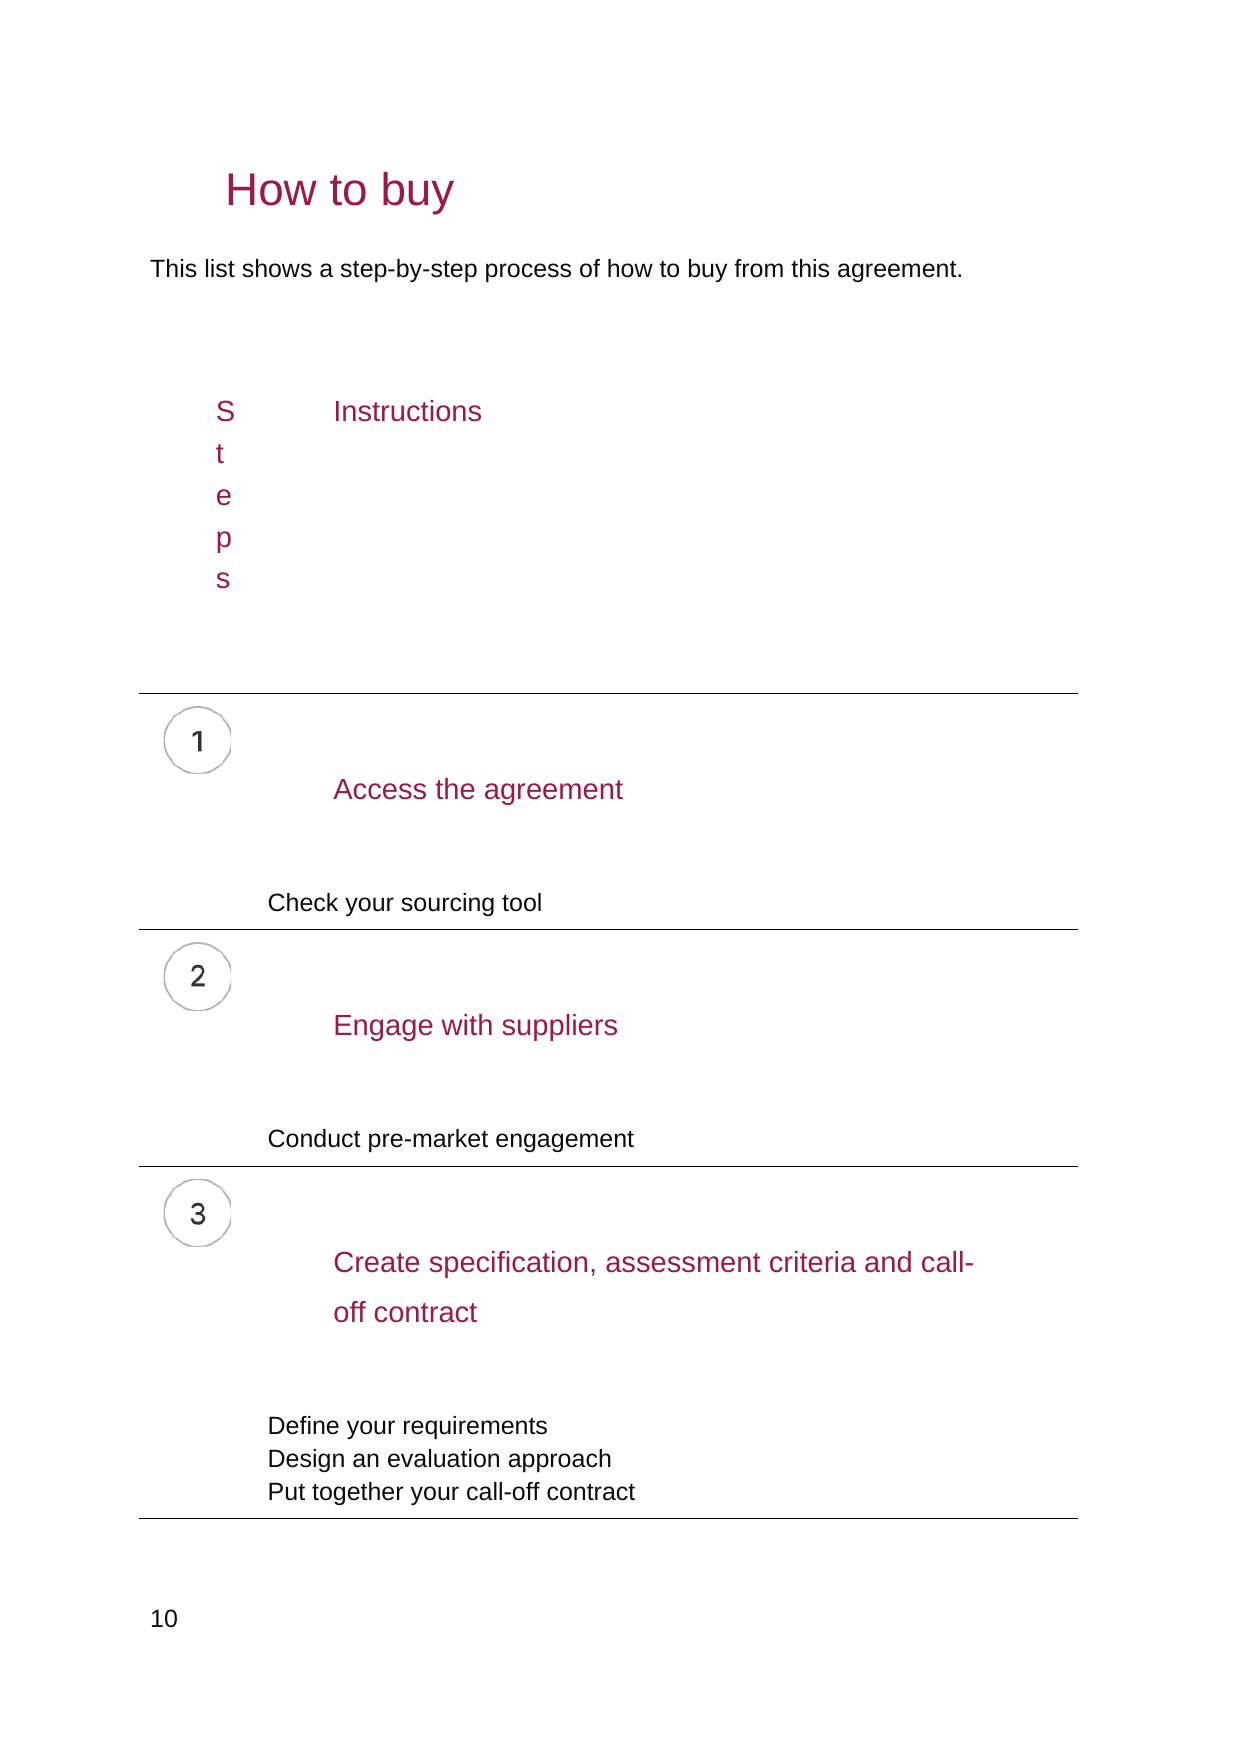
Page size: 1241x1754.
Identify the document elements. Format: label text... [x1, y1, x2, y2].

subtitle How to buy [150, 162, 1090, 215]
table_header Instructions [256, 316, 1078, 693]
table_cell [139, 694, 256, 929]
table_cell Create specification, assessment criteria and call-off contract Define your requirements Design an evaluation approach Put together your call-off contract [256, 1167, 1078, 1518]
table_cell Engage with suppliers Conduct pre-market engagement [256, 930, 1078, 1166]
table_cell Access the agreement Check your sourcing tool [256, 694, 1078, 929]
text This list shows a step-by-step process of how to buy from this agreement. [150, 254, 1090, 283]
table_cell [139, 930, 256, 1166]
table_cell [139, 1167, 256, 1518]
table_header Steps [139, 316, 256, 693]
